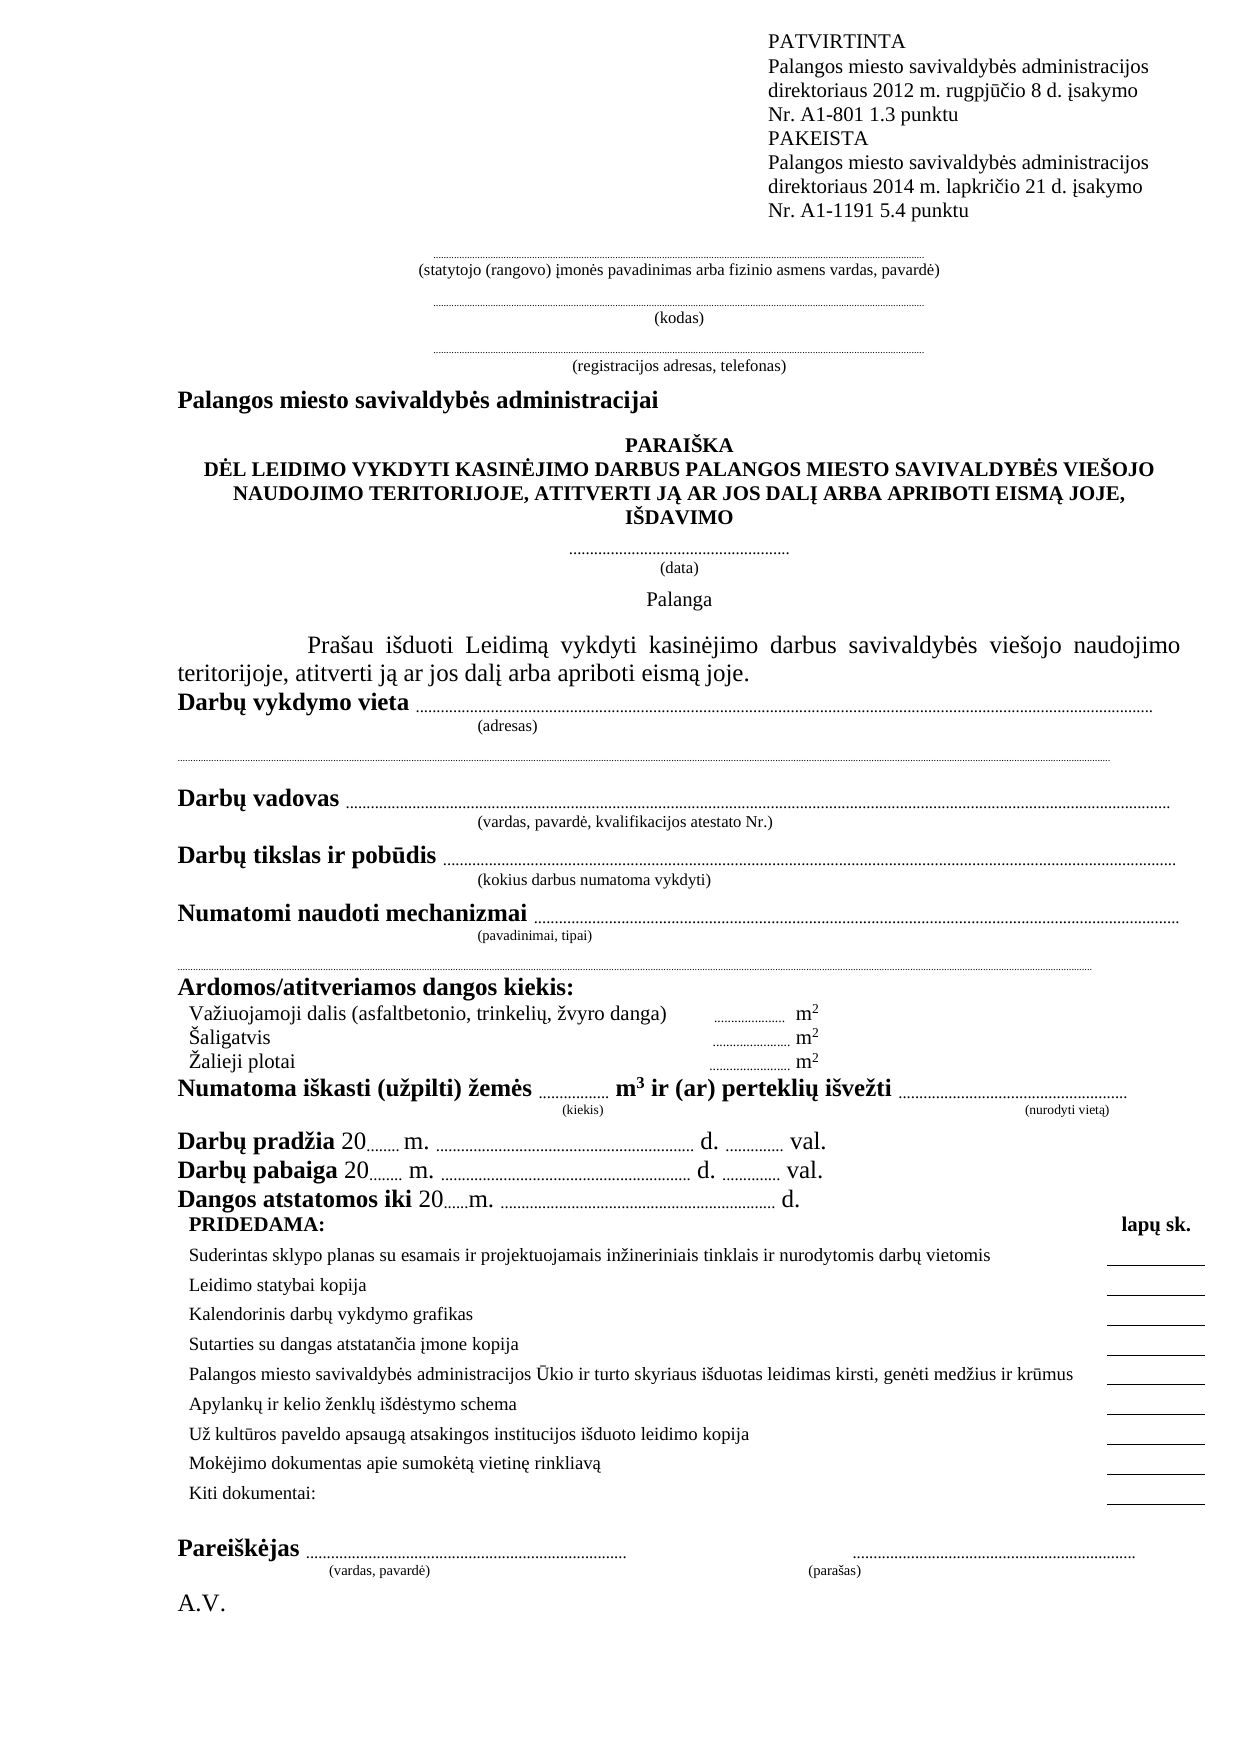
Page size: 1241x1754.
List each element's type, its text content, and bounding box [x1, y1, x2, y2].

table_cell [1107, 1385, 1205, 1414]
table_cell Apylankų ir kelio ženklų išdėstymo schema [177, 1384, 1107, 1414]
table_cell [1107, 1266, 1205, 1295]
text Prašau išduoti Leidimą vykdyti kasinėjimo darbus savivaldybės viešojo naudojimo teritorijoje, atitverti ją ar jos dalį arba apriboti eismą joje. [177, 630, 1181, 687]
table_cell [1107, 1236, 1205, 1265]
table_cell [1107, 1475, 1205, 1503]
text direktoriaus 2012 m. rugpjūčio 8 d. įsakymo [723, 78, 1181, 102]
text Darbų vykdymo vieta ................................................................................................................................................................................. [177, 687, 1181, 716]
text Pareiškėjas ............................................................................. .................................................................... [177, 1533, 1181, 1562]
text (data) [177, 558, 1181, 587]
text (registracijos adresas, telefonas) [177, 356, 1181, 385]
text Ardomos/atitveriamos dangos kiekis: [177, 972, 1181, 1001]
text Dangos atstatomos iki 20......m. .................................................................. d. [177, 1184, 1181, 1212]
text (adresas) [177, 716, 1181, 745]
text Palangos miesto savivaldybės administracijos [723, 53, 1181, 78]
text (statytojo (rangovo) įmonės pavadinimas arba fizinio asmens vardas, pavardė) [177, 260, 1181, 289]
text (pavadinimai, tipai) [177, 927, 1181, 953]
text Nr. A1-801 1.3 punktu [582, 102, 1181, 126]
text (kiekis) (nurodyti vietą) [177, 1102, 1181, 1126]
table_header PRIDEDAMA: [177, 1213, 1107, 1236]
text Nr. A1-1191 5.4 punktu [582, 198, 1181, 222]
table_cell Šaligatvis [177, 1025, 693, 1049]
table_cell Suderintas sklypo planas su esamais ir projektuojamais inžineriniais tinklais ir nurodytomis darbų vietomis [177, 1236, 1107, 1265]
table_cell Mokėjimo dokumentas apie sumokėtą vietinę rinkliavą [177, 1444, 1107, 1474]
text Numatomi naudoti mechanizmai ........................................................................................................................................................... [177, 898, 1181, 927]
text Palanga [177, 587, 1181, 611]
text ..................................................... [177, 529, 1181, 558]
text A.V. [177, 1588, 1181, 1617]
text PARAIŠKA [177, 433, 1181, 457]
text Darbų pabaiga 20........ m. ............................................................ d. .............. val. [177, 1155, 1181, 1184]
table_cell Sutarties su dangas atstatančia įmone kopija [177, 1325, 1107, 1354]
text ............................................................................................................................................................................................. [177, 337, 1181, 356]
text ............................................................................................................................................................................................. [177, 289, 1181, 308]
text (kodas) [177, 308, 1181, 337]
table_cell Už kultūros paveldo apsaugą atsakingos institucijos išduoto leidimo kopija [177, 1414, 1107, 1444]
text Darbų vadovas ...................................................................................................................................................................................................... [177, 783, 1181, 812]
table_cell Leidimo statybai kopija [177, 1265, 1107, 1295]
text Darbų tikslas ir pobūdis ................................................................................................................................................................................ [177, 841, 1181, 869]
text direktoriaus 2014 m. lapkričio 21 d. įsakymo [177, 174, 1181, 198]
text DĖL LEIDIMO VYKDYTI KASINĖJIMO DARBUS PALANGOS MIESTO SAVIVALDYBĖS VIEŠOJO NAUDOJIMO TERITORIJOJE, ATITVERTI JĄ AR JOS DALĮ ARBA APRIBOTI EISMĄ JOJE, IŠDAVIMO [177, 457, 1181, 529]
text (kokius darbus numatoma vykdyti) [177, 869, 1181, 898]
table_cell Kalendorinis darbų vykdymo grafikas [177, 1295, 1107, 1325]
table_cell [1107, 1415, 1205, 1444]
table_cell ....................... m2 [693, 1025, 830, 1049]
text Numatoma iškasti (užpilti) žemės ................. m3 ir (ar) perteklių išvežti ....................................................... [177, 1073, 1181, 1102]
table_cell ........................ m2 [693, 1049, 830, 1073]
text (vardas, pavardė, kvalifikacijos atestato Nr.) [177, 812, 1181, 841]
table_header lapų sk. [1107, 1213, 1205, 1236]
text Palangos miesto savivaldybės administracijos [177, 150, 1181, 174]
text ................................................................................................................................................................................................................................................................................................................................................................ [177, 953, 1181, 972]
text (vardas, pavardė) (parašas) [177, 1562, 1181, 1588]
table_cell Kiti dokumentai: [177, 1474, 1107, 1503]
table_cell [1107, 1326, 1205, 1354]
text PATVIRTINTA [717, 29, 1181, 53]
text PAKEISTA [177, 126, 1181, 150]
text Palangos miesto savivaldybės administracijai [177, 385, 1181, 414]
table_header ..................... m2 [693, 1001, 830, 1025]
text ............................................................................................................................................................................................. [177, 241, 1181, 260]
table_cell Žalieji plotai [177, 1049, 693, 1073]
table_header Važiuojamoji dalis (asfaltbetonio, trinkelių, žvyro danga) [177, 1001, 693, 1025]
text ....................................................................................................................................................................................................................................................................................................................................................................... [177, 745, 1181, 764]
table_cell [1107, 1356, 1205, 1384]
text Darbų pradžia 20........ m. .............................................................. d. .............. val. [177, 1126, 1181, 1155]
table_cell [1107, 1296, 1205, 1325]
table_cell Palangos miesto savivaldybės administracijos Ūkio ir turto skyriaus išduotas leidimas kirsti, genėti medžius ir krūmus [177, 1355, 1107, 1384]
table_cell [1107, 1445, 1205, 1474]
